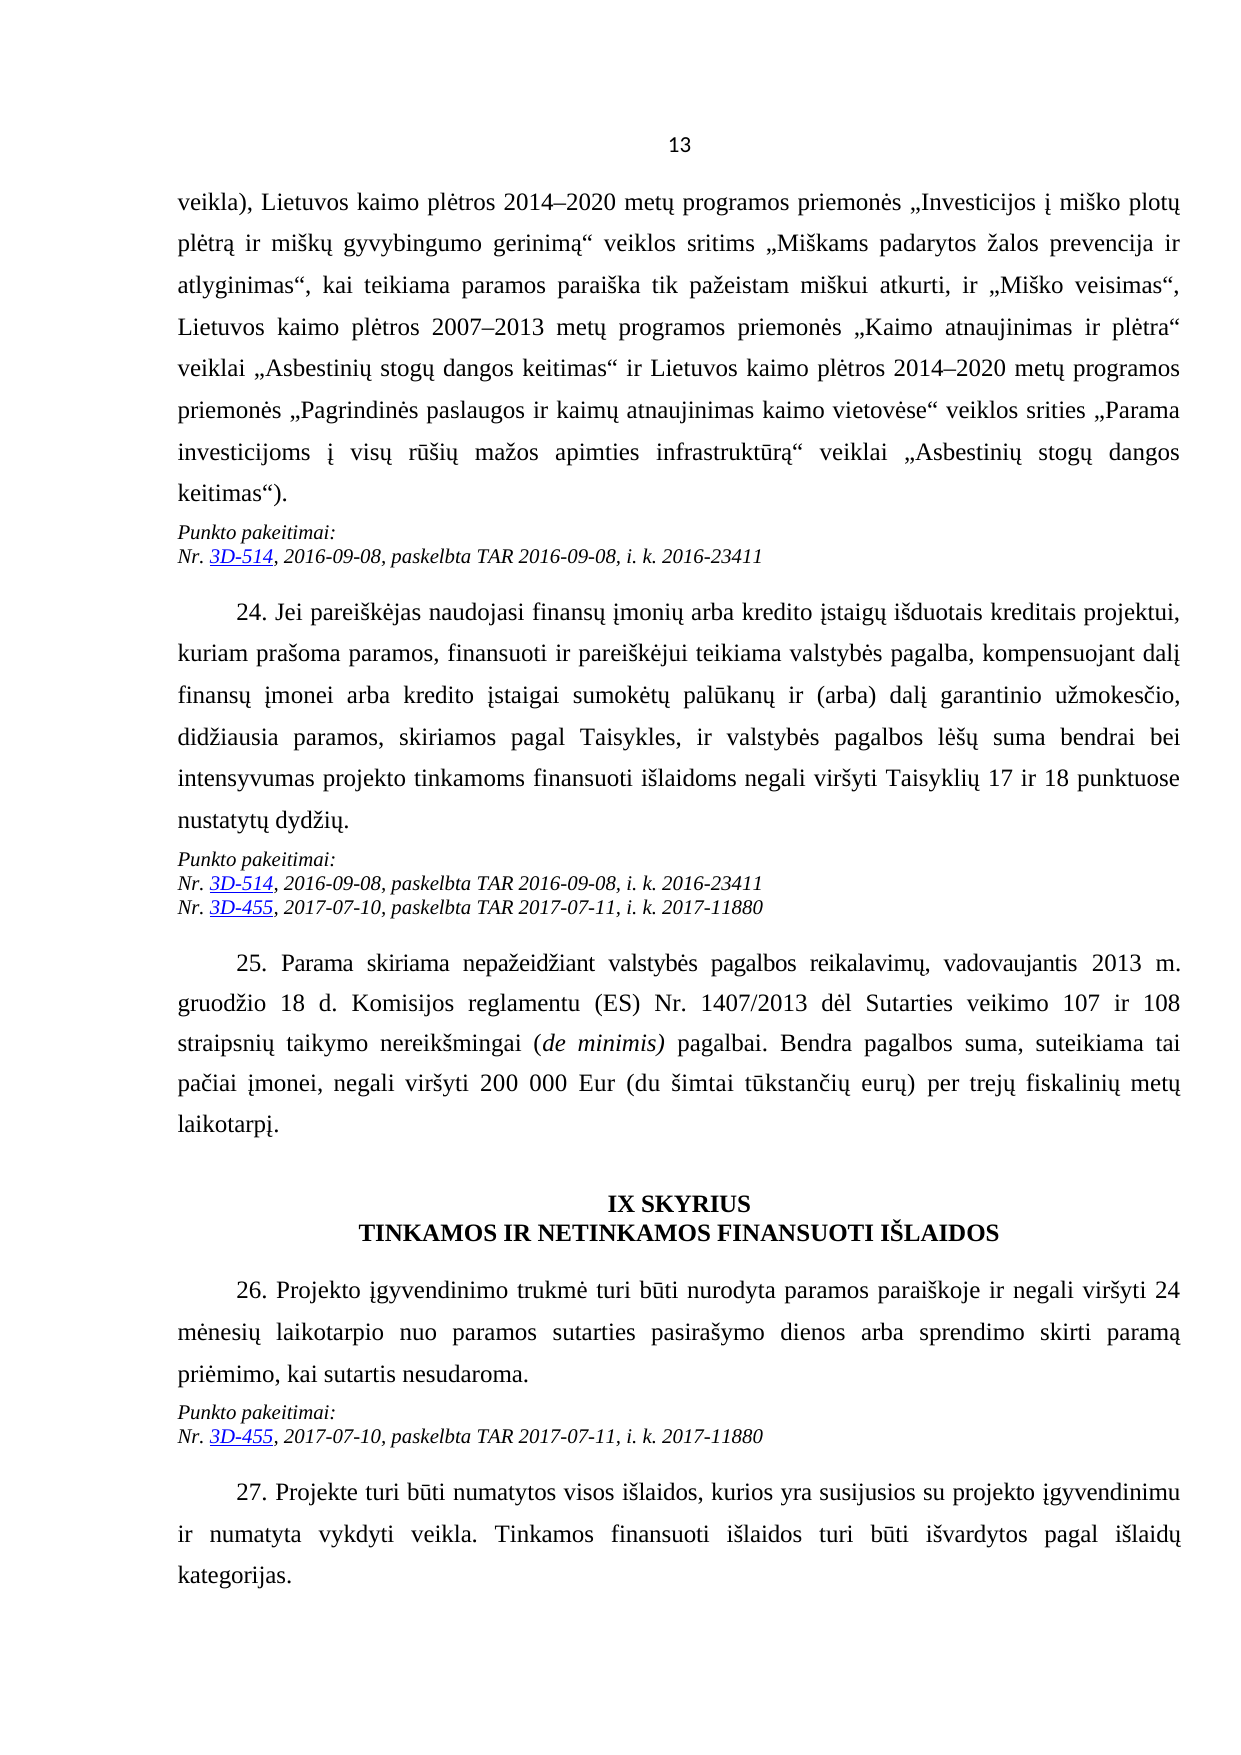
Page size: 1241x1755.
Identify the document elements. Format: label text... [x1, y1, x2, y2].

text IX SKYRIUS [177, 1189, 1181, 1218]
text 24. Jei pareiškėjas naudojasi finansų įmonių arba kredito įstaigų išduotais kreditais projektui, kuriam prašoma paramos, finansuoti ir pareiškėjui teikiama valstybės pagalba, kompensuojant dalį finansų įmonei arba kredito įstaigai sumokėtų palūkanų ir (arba) dalį garantinio užmokesčio, didžiausia paramos, skiriamos pagal Taisykles, ir valstybės pagalbos lėšų suma bendrai bei intensyvumas projekto tinkamoms finansuoti išlaidoms negali viršyti Taisyklių 17 ir 18 punktuose nustatytų dydžių. [177, 597, 1181, 834]
text Nr. 3D-455, 2017-07-10, paskelbta TAR 2017-07-11, i. k. 2017-11880 [177, 1424, 1181, 1448]
text TINKAMOS IR NETINKAMOS FINANSUOTI IŠLAIDOS [177, 1218, 1181, 1247]
text veikla), Lietuvos kaimo plėtros 2014–2020 metų programos priemonės „Investicijos į miško plotų plėtrą ir miškų gyvybingumo gerinimą“ veiklos sritims „Miškams padarytos žalos prevencija ir atlyginimas“, kai teikiama paramos paraiška tik pažeistam miškui atkurti, ir „Miško veisimas“, Lietuvos kaimo plėtros 2007–2013 metų programos priemonės „Kaimo atnaujinimas ir plėtra“ veiklai „Asbestinių stogų dangos keitimas“ ir Lietuvos kaimo plėtros 2014–2020 metų programos priemonės „Pagrindinės paslaugos ir kaimų atnaujinimas kaimo vietovėse“ veiklos srities „Parama investicijoms į visų rūšių mažos apimties infrastruktūrą“ veiklai „Asbestinių stogų dangos keitimas“). [177, 187, 1181, 507]
text 26. Projekto įgyvendinimo trukmė turi būti nurodyta paramos paraiškoje ir negali viršyti 24 mėnesių laikotarpio nuo paramos sutarties pasirašymo dienos arba sprendimo skirti paramą priėmimo, kai sutartis nesudaroma. [177, 1275, 1181, 1387]
text 25. Parama skiriama nepažeidžiant valstybės pagalbos reikalavimų, vadovaujantis 2013 m. gruodžio 18 d. Komisijos reglamentu (ES) Nr. 1407/2013 dėl Sutarties veikimo 107 ir 108 straipsnių taikymo nereikšmingai (de minimis) pagalbai. Bendra pagalbos suma, suteikiama tai pačiai įmonei, negali viršyti 200 000 Eur (du šimtai tūkstančių eurų) per trejų fiskalinių metų laikotarpį. [177, 948, 1181, 1137]
text Nr. 3D-514, 2016-09-08, paskelbta TAR 2016-09-08, i. k. 2016-23411 [177, 544, 1181, 568]
text Punkto pakeitimai: [177, 520, 1181, 544]
text Punkto pakeitimai: [177, 1400, 1181, 1424]
text Punkto pakeitimai: [177, 847, 1181, 871]
text Nr. 3D-514, 2016-09-08, paskelbta TAR 2016-09-08, i. k. 2016-23411 [177, 871, 1181, 895]
text 27. Projekte turi būti numatytos visos išlaidos, kurios yra susijusios su projekto įgyvendinimu ir numatyta vykdyti veikla. Tinkamos finansuoti išlaidos turi būti išvardytos pagal išlaidų kategorijas. [177, 1477, 1181, 1589]
text Nr. 3D-455, 2017-07-10, paskelbta TAR 2017-07-11, i. k. 2017-11880 [177, 895, 1181, 919]
